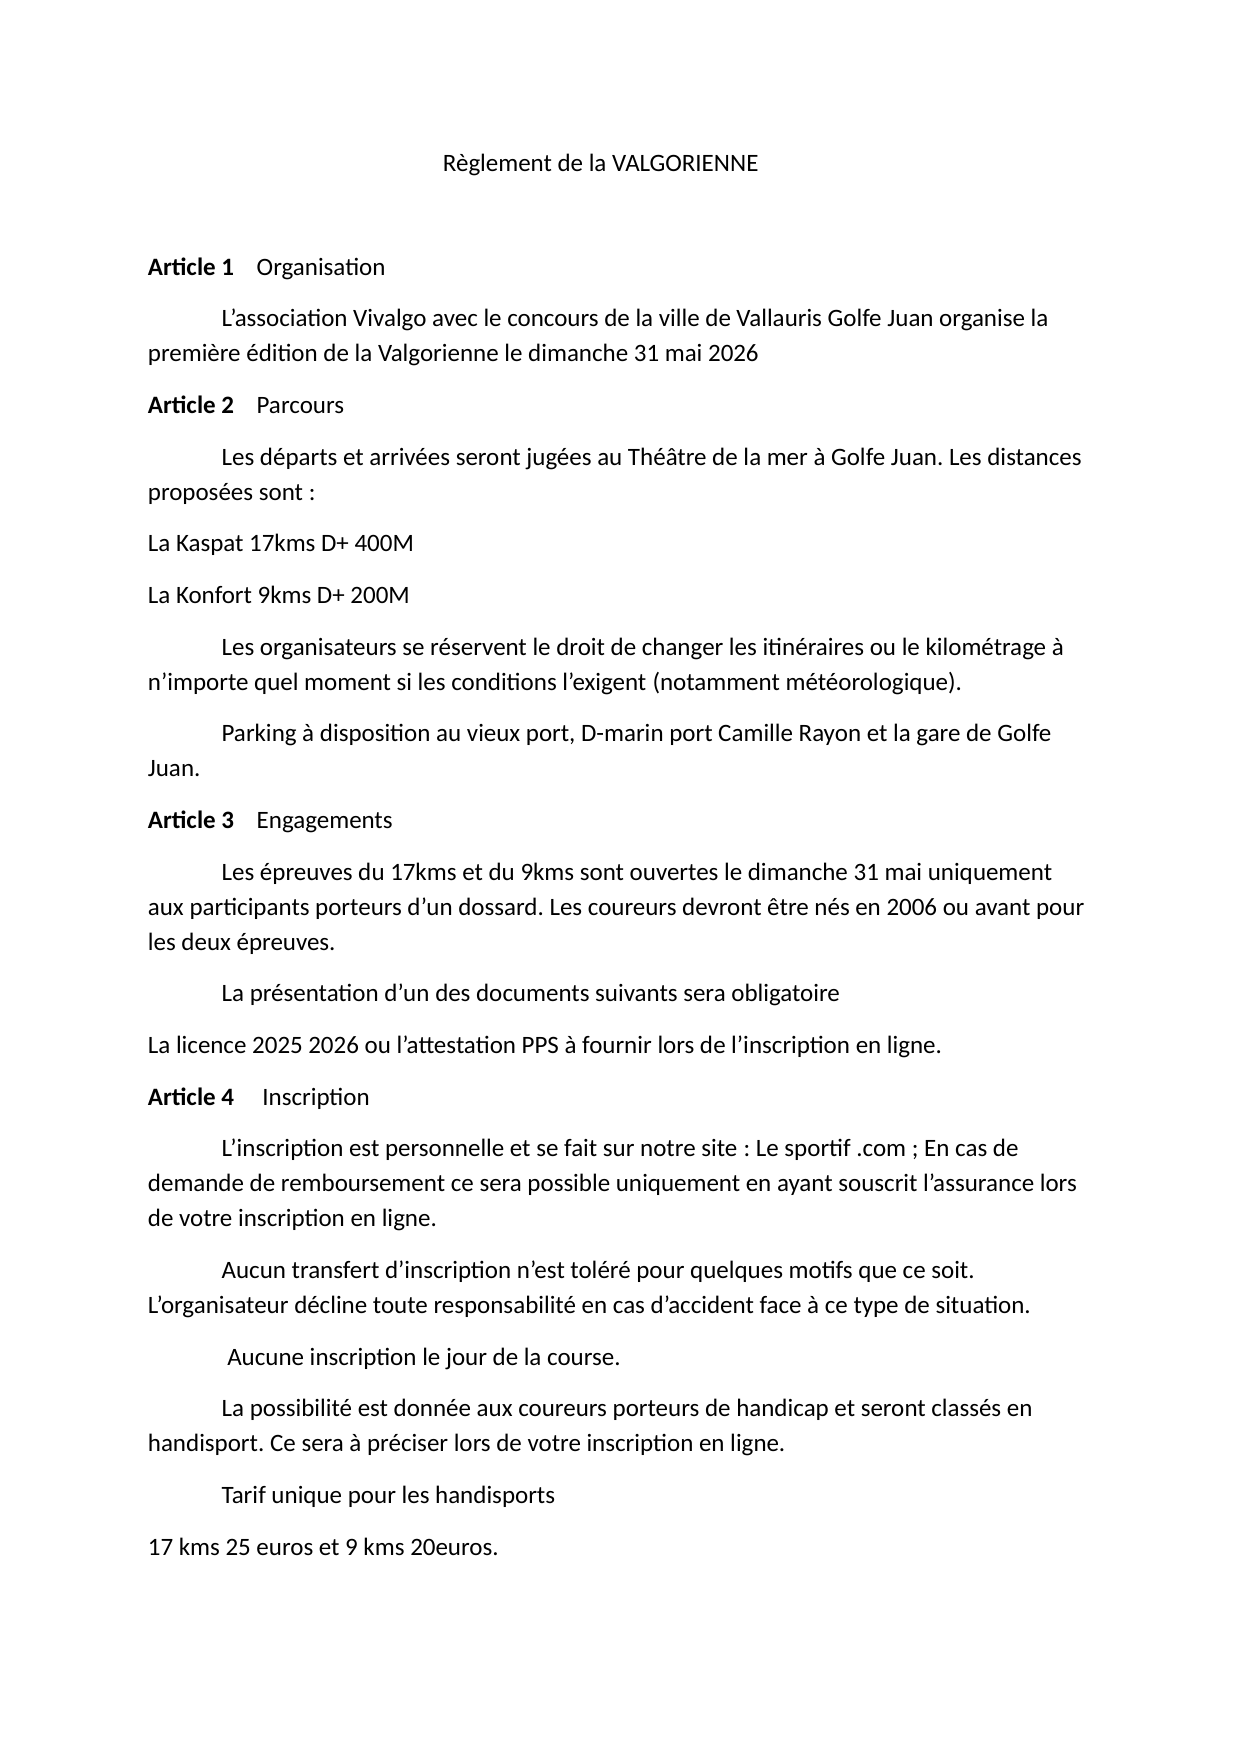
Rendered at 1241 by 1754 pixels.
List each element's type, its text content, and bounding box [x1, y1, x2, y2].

text La présentation d’un des documents suivants sera obligatoire [148, 978, 1093, 1008]
text La Kaspat 17kms D+ 400M [148, 528, 1093, 558]
text Aucune inscription le jour de la course. [148, 1341, 1093, 1371]
text Article 4 Inscription [148, 1081, 1093, 1111]
text Article 2 Parcours [148, 389, 1093, 420]
text Règlement de la VALGORIENNE [369, 148, 1093, 178]
text La Konfort 9kms D+ 200M [148, 579, 1093, 610]
text Article 3 Engagements [148, 804, 1093, 835]
text Tarif unique pour les handisports [148, 1479, 1093, 1510]
text Parking à disposition au vieux port, D-marin port Camille Rayon et la gare de Golfe Juan. [148, 718, 1093, 783]
text Les épreuves du 17kms et du 9kms sont ouvertes le dimanche 31 mai uniquement aux participants porteurs d’un dossard. Les coureurs devront être nés en 2006 ou avant pour les deux épreuves. [148, 856, 1093, 956]
text La licence 2025 2026 ou l’attestation PPS à fournir lors de l’inscription en ligne. [148, 1029, 1093, 1060]
text 17 kms 25 euros et 9 kms 20euros. [148, 1531, 1093, 1561]
text L’association Vivalgo avec le concours de la ville de Vallauris Golfe Juan organise la première édition de la Valgorienne le dimanche 31 mai 2026 [148, 303, 1093, 368]
text La possibilité est donnée aux coureurs porteurs de handicap et seront classés en handisport. Ce sera à préciser lors de votre inscription en ligne. [148, 1393, 1093, 1458]
text L’inscription est personnelle et se fait sur notre site : Le sportif .com ; En cas de demande de remboursement ce sera possible uniquement en ayant souscrit l’assurance lors de votre inscription en ligne. [148, 1133, 1093, 1233]
text Article 1 Organisation [148, 251, 1093, 281]
text Les organisateurs se réservent le droit de changer les itinéraires ou le kilométrage à n’importe quel moment si les conditions l’exigent (notamment météorologique). [148, 631, 1093, 696]
text Aucun transfert d’inscription n’est toléré pour quelques motifs que ce soit. L’organisateur décline toute responsabilité en cas d’accident face à ce type de situation. [148, 1254, 1093, 1320]
text Les départs et arrivées seront jugées au Théâtre de la mer à Golfe Juan. Les distances proposées sont : [148, 441, 1093, 506]
